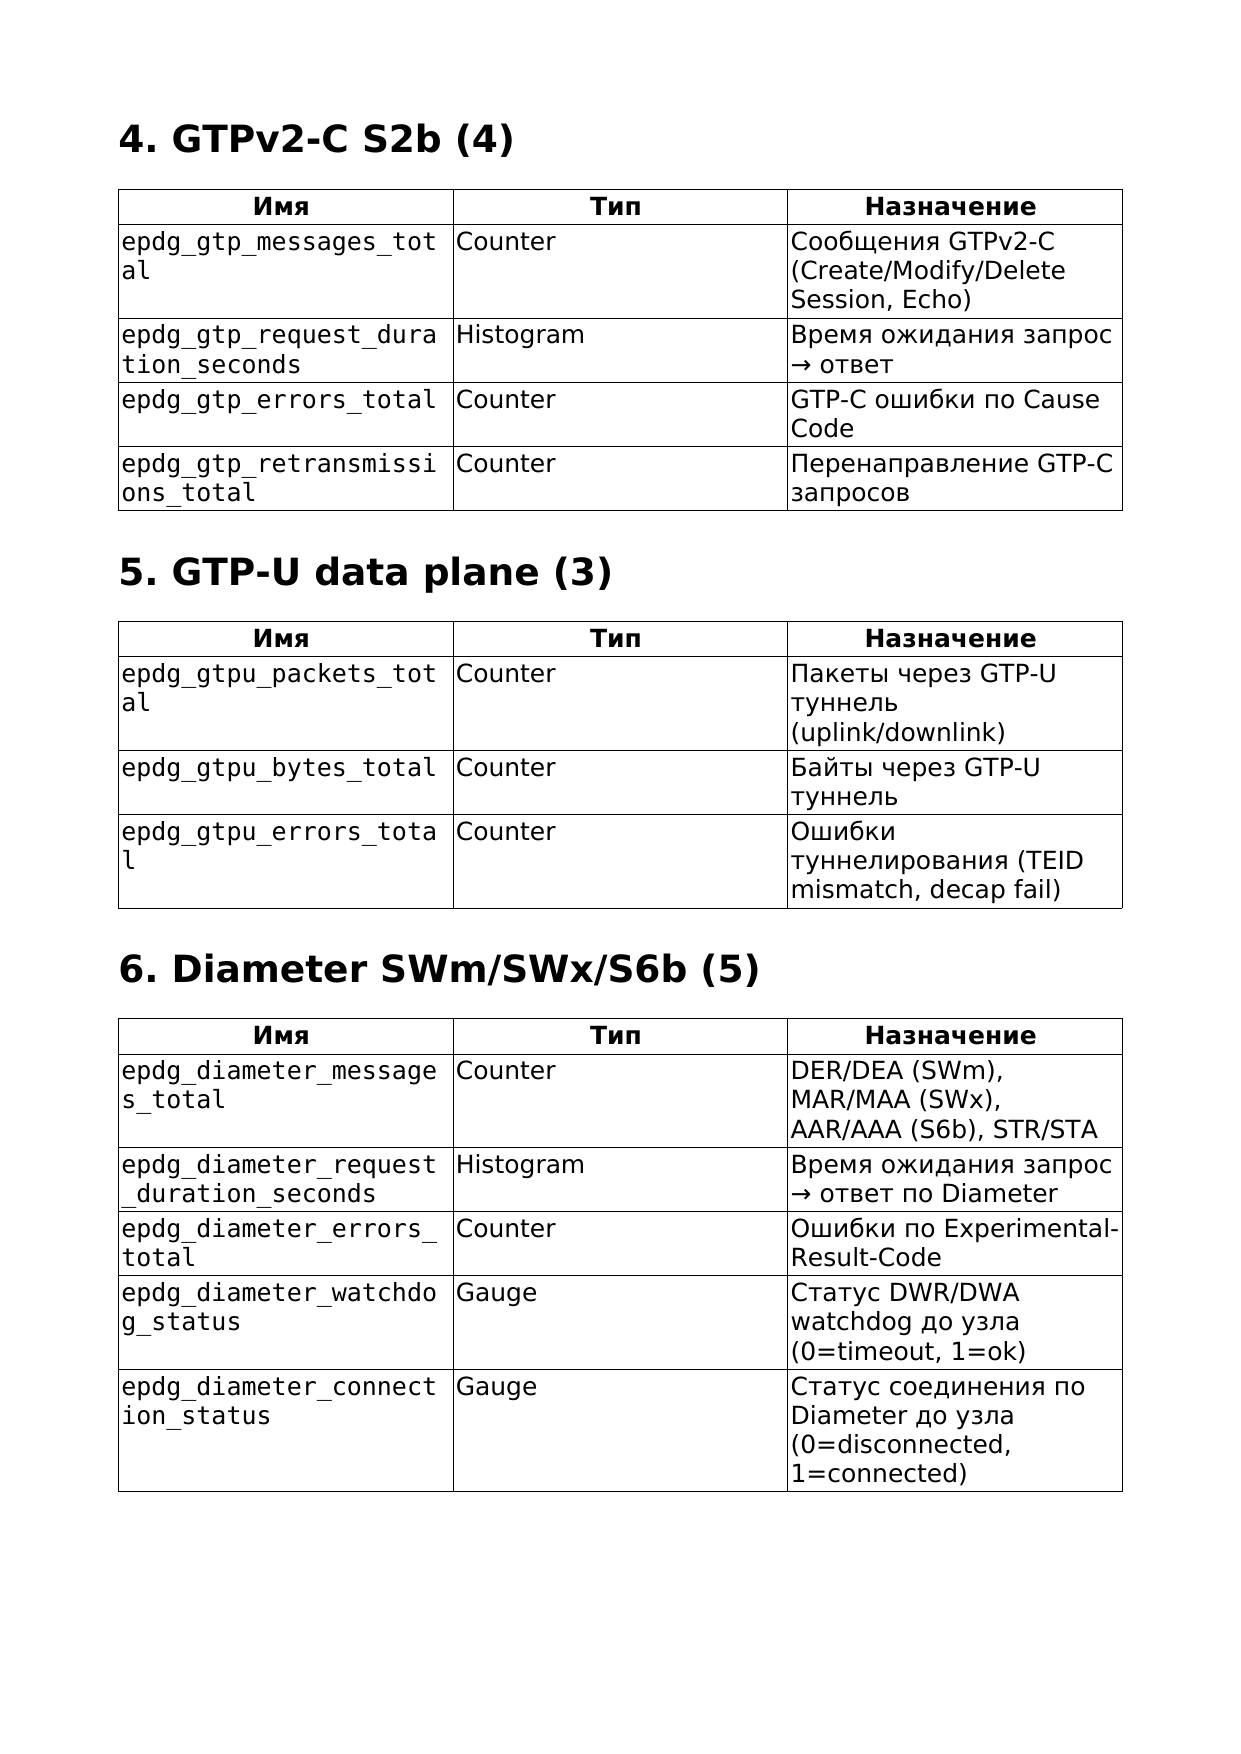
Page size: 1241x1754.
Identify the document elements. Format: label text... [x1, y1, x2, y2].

table_cell Статус соединения по Diameter до узла (0=disconnected, 1=connected) [788, 1370, 1122, 1491]
table_cell Counter [454, 1212, 787, 1275]
table_cell Перенаправление GTP-C запросов [788, 447, 1122, 510]
table_cell Статус DWR/DWA watchdog до узла (0=timeout, 1=ok) [788, 1276, 1122, 1369]
table_cell epdg_diameter_request_duration_seconds [119, 1148, 453, 1211]
table_cell Histogram [454, 1148, 787, 1211]
table_cell epdg_gtp_retransmissions_total [119, 447, 453, 510]
table_cell Сообщения GTPv2-C (Create/Modify/Delete Session, Echo) [788, 225, 1122, 318]
table_cell DER/DEA (SWm), MAR/MAA (SWx), AAR/AAA (S6b), STR/STA [788, 1055, 1122, 1147]
table_cell Histogram [454, 319, 787, 382]
table_cell Counter [454, 383, 787, 446]
table_cell Counter [454, 657, 787, 750]
table_header Тип [454, 190, 787, 224]
table_cell Counter [454, 1055, 787, 1147]
subtitle 5. GTP-U data plane (3) [118, 550, 1122, 594]
table_cell epdg_gtpu_bytes_total [119, 751, 453, 814]
table_cell Counter [454, 815, 787, 907]
table_cell epdg_gtp_messages_total [119, 225, 453, 318]
table_cell epdg_gtp_errors_total [119, 383, 453, 446]
table_cell Gauge [454, 1276, 787, 1369]
table_cell epdg_gtp_request_duration_seconds [119, 319, 453, 382]
table_cell GTP-C ошибки по Cause Code [788, 383, 1122, 446]
table_header Назначение [788, 190, 1122, 224]
table_header Тип [454, 622, 787, 656]
table_header Тип [454, 1019, 787, 1053]
table_header Имя [119, 622, 453, 656]
table_cell Время ожидания запрос → ответ [788, 319, 1122, 382]
table_cell Пакеты через GTP-U туннель (uplink/downlink) [788, 657, 1122, 750]
table_cell epdg_gtpu_errors_total [119, 815, 453, 907]
table_cell Counter [454, 225, 787, 318]
table_cell Ошибки туннелирования (TEID mismatch, decap fail) [788, 815, 1122, 907]
table_cell Counter [454, 447, 787, 510]
table_cell Gauge [454, 1370, 787, 1491]
table_cell epdg_diameter_connection_status [119, 1370, 453, 1491]
table_cell Байты через GTP-U туннель [788, 751, 1122, 814]
table_header Назначение [788, 1019, 1122, 1053]
table_cell epdg_diameter_watchdog_status [119, 1276, 453, 1369]
table_cell epdg_gtpu_packets_total [119, 657, 453, 750]
table_cell epdg_diameter_messages_total [119, 1055, 453, 1147]
table_cell Counter [454, 751, 787, 814]
table_cell Ошибки по Experimental-Result-Code [788, 1212, 1122, 1275]
table_header Имя [119, 190, 453, 224]
table_header Имя [119, 1019, 453, 1053]
table_cell epdg_diameter_errors_total [119, 1212, 453, 1275]
subtitle 6. Diameter SWm/SWx/S6b (5) [118, 947, 1122, 991]
table_cell Время ожидания запрос → ответ по Diameter [788, 1148, 1122, 1211]
table_header Назначение [788, 622, 1122, 656]
subtitle 4. GTPv2-C S2b (4) [118, 118, 1122, 162]
